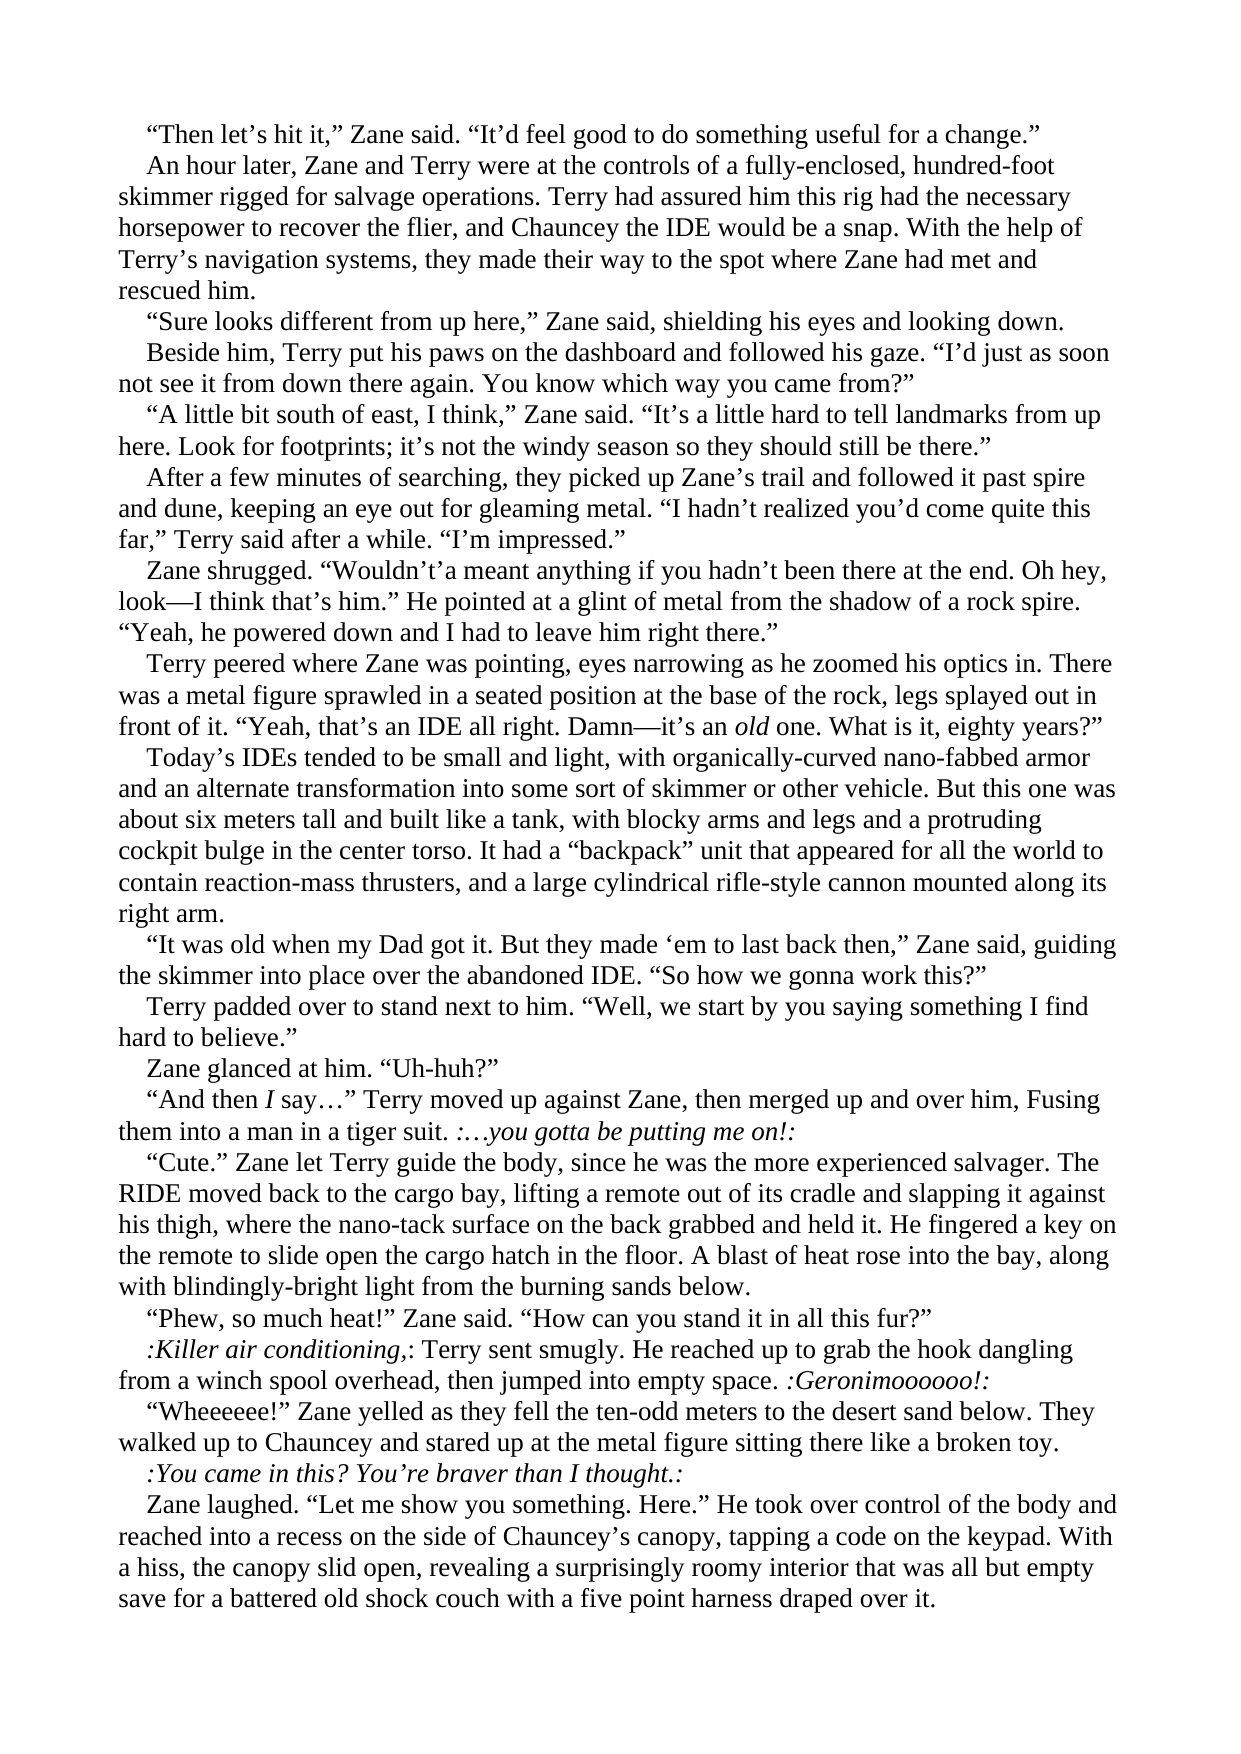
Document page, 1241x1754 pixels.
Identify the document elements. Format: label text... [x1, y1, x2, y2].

text Zane glanced at him. “Uh-huh?” [118, 1052, 1122, 1084]
text An hour later, Zane and Terry were at the controls of a fully-enclosed, hundred-foot skimmer rigged for salvage operations. Terry had assured him this rig had the necessary horsepower to recover the flier, and Chauncey the IDE would be a snap. With the help of Terry’s navigation systems, they made their way to the spot where Zane had met and rescued him. [118, 149, 1122, 305]
text “And then I say…” Terry moved up against Zane, then merged up and over him, Fusing them into a man in a tiger suit. :…you gotta be putting me on!: [118, 1084, 1122, 1146]
text “Cute.” Zane let Terry guide the body, since he was the more experienced salvager. The RIDE moved back to the cargo bay, lifting a remote out of its cradle and slapping it against his thigh, where the nano-tack surface on the back grabbed and held it. He fingered a key on the remote to slide open the cargo hatch in the floor. A blast of heat rose into the bay, along with blindingly-bright light from the burning sands below. [118, 1146, 1122, 1302]
text “Sure looks different from up here,” Zane said, shielding his eyes and looking down. [118, 305, 1122, 336]
text “Wheeeeee!” Zane yelled as they fell the ten-odd meters to the desert sand below. They walked up to Chauncey and stared up at the metal figure sitting there like a broken toy. [118, 1395, 1122, 1457]
text “It was old when my Dad got it. But they made ‘em to last back then,” Zane said, guiding the skimmer into place over the abandoned IDE. “So how we gonna work this?” [118, 928, 1122, 990]
text “A little bit south of east, I think,” Zane said. “It’s a little hard to tell landmarks from up here. Look for footprints; it’s not the windy season so they should still be there.” [118, 398, 1122, 461]
text Terry padded over to stand next to him. “Well, we start by you saying something I find hard to believe.” [118, 990, 1122, 1052]
text After a few minutes of searching, they picked up Zane’s trail and followed it past spire and dune, keeping an eye out for gleaming metal. “I hadn’t realized you’d come quite this far,” Terry said after a while. “I’m impressed.” [118, 461, 1122, 554]
text “Then let’s hit it,” Zane said. “It’d feel good to do something useful for a change.” [118, 118, 1122, 149]
text “Phew, so much heat!” Zane said. “How can you stand it in all this fur?” [118, 1302, 1122, 1333]
text Terry peered where Zane was pointing, eyes narrowing as he zoomed his optics in. There was a metal figure sprawled in a seated position at the base of the rock, legs splayed out in front of it. “Yeah, that’s an IDE all right. Damn—it’s an old one. What is it, eighty years?” [118, 648, 1122, 741]
text Zane shrugged. “Wouldn’t’a meant anything if you hadn’t been there at the end. Oh hey, look—I think that’s him.” He pointed at a glint of metal from the shadow of a rock spire. “Yeah, he powered down and I had to leave him right there.” [118, 554, 1122, 648]
text Beside him, Terry put his paws on the dashboard and followed his gaze. “I’d just as soon not see it from down there again. You know which way you came from?” [118, 336, 1122, 398]
text Today’s IDEs tended to be small and light, with organically-curved nano-fabbed armor and an alternate transformation into some sort of skimmer or other vehicle. But this one was about six meters tall and built like a tank, with blocky arms and legs and a protruding cockpit bulge in the center torso. It had a “backpack” unit that appeared for all the world to contain reaction-mass thrusters, and a large cylindrical rifle-style cannon mounted along its right arm. [118, 741, 1122, 928]
text :You came in this? You’re braver than I thought.: [118, 1457, 1122, 1488]
text :Killer air conditioning,: Terry sent smugly. He reached up to grab the hook dangling from a winch spool overhead, then jumped into empty space. :Geronimoooooo!: [118, 1333, 1122, 1395]
text Zane laughed. “Let me show you something. Here.” He took over control of the body and reached into a recess on the side of Chauncey’s canopy, tapping a code on the keypad. With a hiss, the canopy slid open, revealing a surprisingly roomy interior that was all but empty save for a battered old shock couch with a five point harness draped over it. [118, 1488, 1122, 1613]
